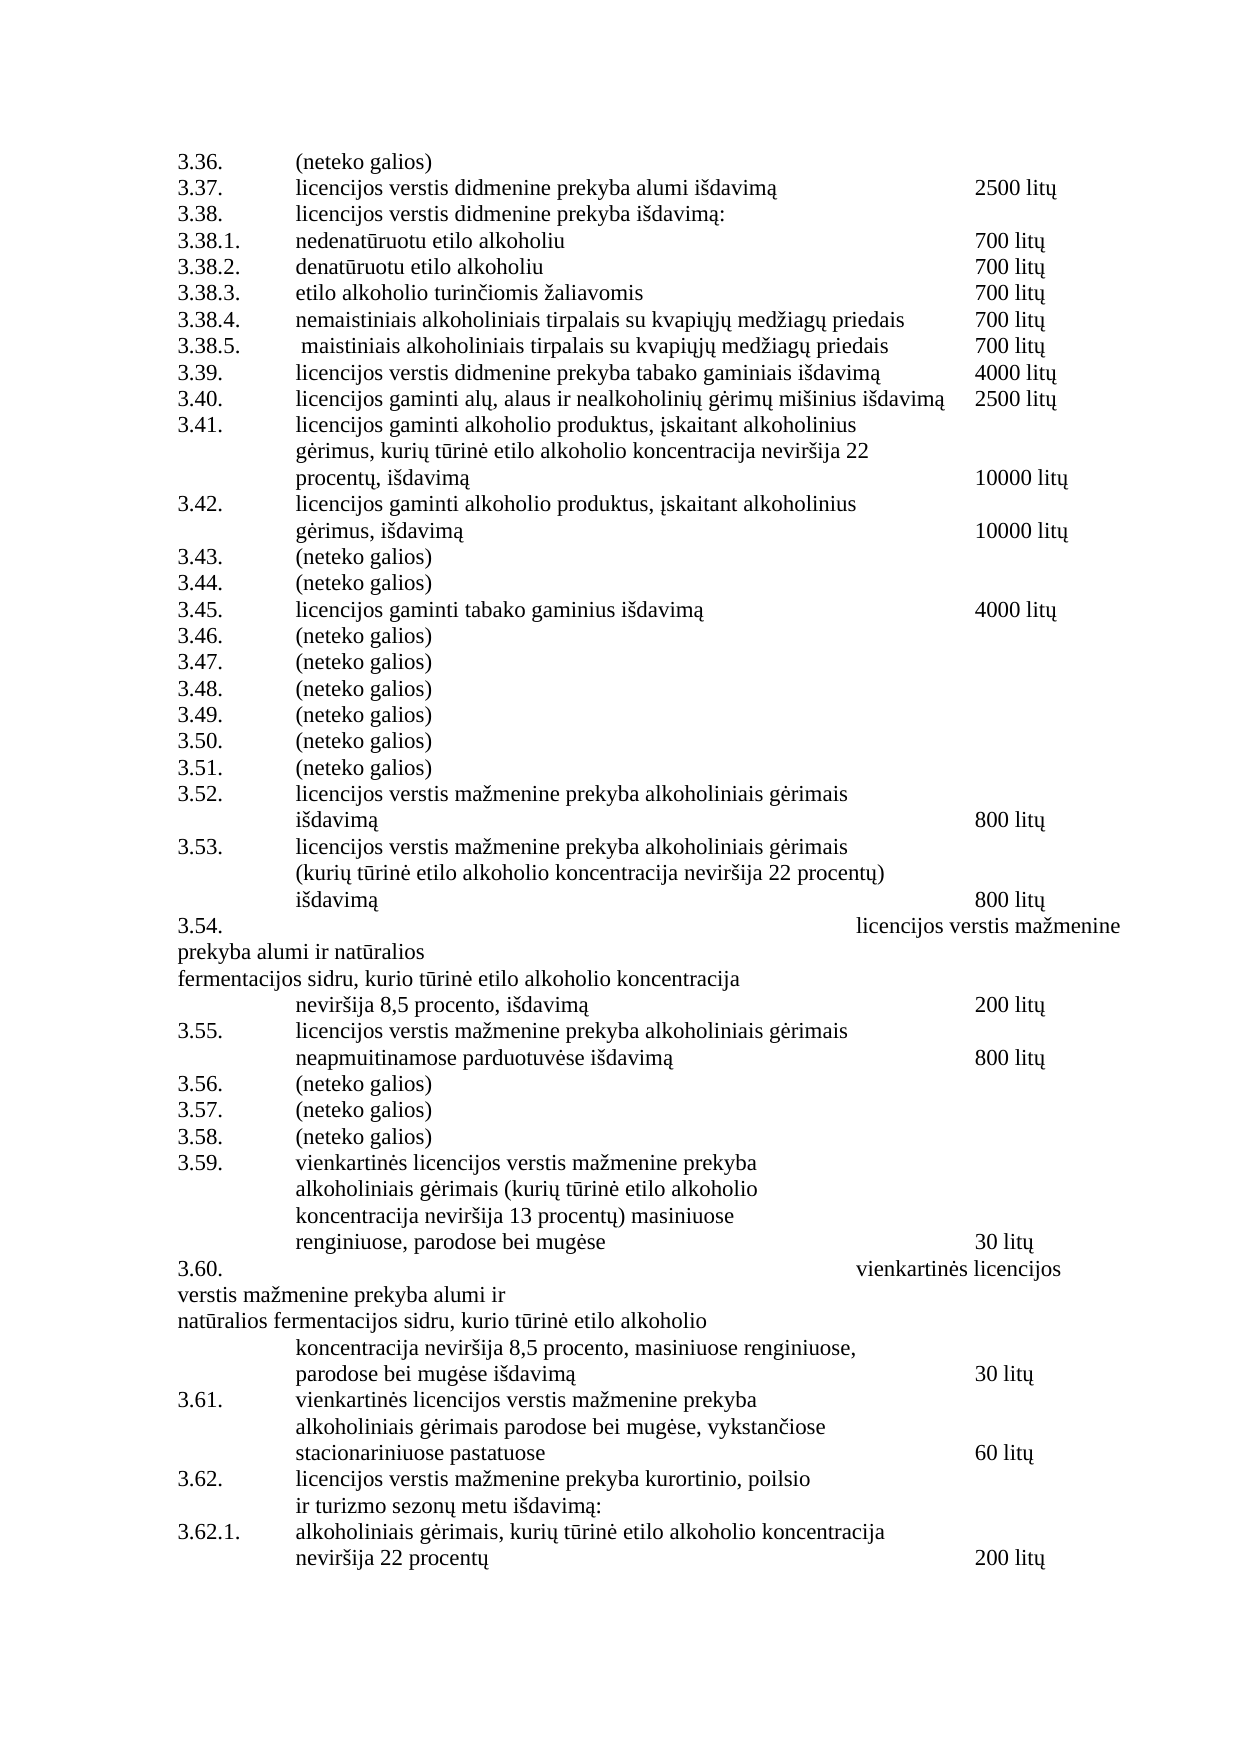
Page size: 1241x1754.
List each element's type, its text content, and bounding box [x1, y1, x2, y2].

text neviršija 8,5 procento, išdavimą 200 litų [177, 991, 1122, 1017]
text 3.38.2. denatūruotu etilo alkoholiu 700 litų [177, 253, 1122, 279]
text 3.62. licencijos verstis mažmenine prekyba kurortinio, poilsio [177, 1465, 1122, 1492]
text 3.58. (neteko galios) [177, 1123, 1122, 1149]
text 3.42. licencijos gaminti alkoholio produktus, įskaitant alkoholinius [177, 490, 1122, 517]
text 3.61. vienkartinės licencijos verstis mažmenine prekyba alkoholiniais gėrimais parodose bei mugėse, vykstančiose stacionariniuose pastatuose 60 litų [177, 1386, 1122, 1465]
text 3.43. (neteko galios) [177, 543, 1122, 569]
text 3.53. licencijos verstis mažmenine prekyba alkoholiniais gėrimais (kurių tūrinė etilo alkoholio koncentracija neviršija 22 procentų) išdavimą 800 litų [177, 833, 1122, 912]
text 3.47. (neteko galios) [177, 648, 1122, 675]
list licencijos verstis mažmenine prekyba alumi ir natūralios fermentacijos sidru, kurio tūrinė etilo alkoholio koncentracija [177, 912, 1122, 991]
text 3.46. (neteko galios) [177, 622, 1122, 648]
text 3.59. vienkartinės licencijos verstis mažmenine prekyba alkoholiniais gėrimais (kurių tūrinė etilo alkoholio koncentracija neviršija 13 procentų) masiniuose renginiuose, parodose bei mugėse 30 litų [177, 1149, 1122, 1254]
text parodose bei mugėse išdavimą 30 litų [177, 1360, 1122, 1386]
text 3.38.3. etilo alkoholio turinčiomis žaliavomis 700 litų [177, 279, 1122, 306]
text 3.55. licencijos verstis mažmenine prekyba alkoholiniais gėrimais neapmuitinamose parduotuvėse išdavimą 800 litų [177, 1017, 1122, 1070]
text gėrimus, kurių tūrinė etilo alkoholio koncentracija neviršija 22 [177, 438, 1122, 464]
text neviršija 22 procentų 200 litų [177, 1544, 1122, 1571]
text 3.50. (neteko galios) [177, 727, 1122, 754]
text koncentracija neviršija 8,5 procento, masiniuose renginiuose, [177, 1334, 1122, 1360]
text 3.36. (neteko galios) [177, 148, 1122, 174]
text procentų, išdavimą 10000 litų [177, 464, 1122, 490]
text 3.40. licencijos gaminti alų, alaus ir nealkoholinių gėrimų mišinius išdavimą 2500 litų [177, 385, 1122, 411]
text 3.51. (neteko galios) [177, 754, 1122, 780]
text ir turizmo sezonų metu išdavimą: 3.62.1. alkoholiniais gėrimais, kurių tūrinė etilo alkoholio koncentracija [177, 1492, 1122, 1544]
text 3.48. (neteko galios) [177, 675, 1122, 701]
text 3.52. licencijos verstis mažmenine prekyba alkoholiniais gėrimais išdavimą 800 litų [177, 780, 1122, 833]
text 3.38.4. nemaistiniais alkoholiniais tirpalais su kvapiųjų medžiagų priedais 700 litų [177, 306, 1122, 332]
text 3.56. (neteko galios) [177, 1070, 1122, 1096]
text 3.38.5. maistiniais alkoholiniais tirpalais su kvapiųjų medžiagų priedais 700 litų [177, 332, 1122, 358]
text 3.44. (neteko galios) [177, 569, 1122, 596]
text 3.49. (neteko galios) [177, 701, 1122, 727]
text 3.38.1. nedenatūruotu etilo alkoholiu 700 litų [177, 227, 1122, 253]
list vienkartinės licencijos verstis mažmenine prekyba alumi ir natūralios fermentacijos sidru, kurio tūrinė etilo alkoholio [177, 1254, 1122, 1334]
text 3.37. licencijos verstis didmenine prekyba alumi išdavimą 2500 litų [177, 174, 1122, 200]
text 3.38. licencijos verstis didmenine prekyba išdavimą: [177, 200, 1122, 227]
text gėrimus, išdavimą 10000 litų [177, 517, 1122, 543]
text 3.57. (neteko galios) [177, 1096, 1122, 1123]
text 3.45. licencijos gaminti tabako gaminius išdavimą 4000 litų [177, 596, 1122, 622]
text 3.39. licencijos verstis didmenine prekyba tabako gaminiais išdavimą 4000 litų [177, 358, 1122, 385]
text 3.41. licencijos gaminti alkoholio produktus, įskaitant alkoholinius [177, 411, 1122, 438]
